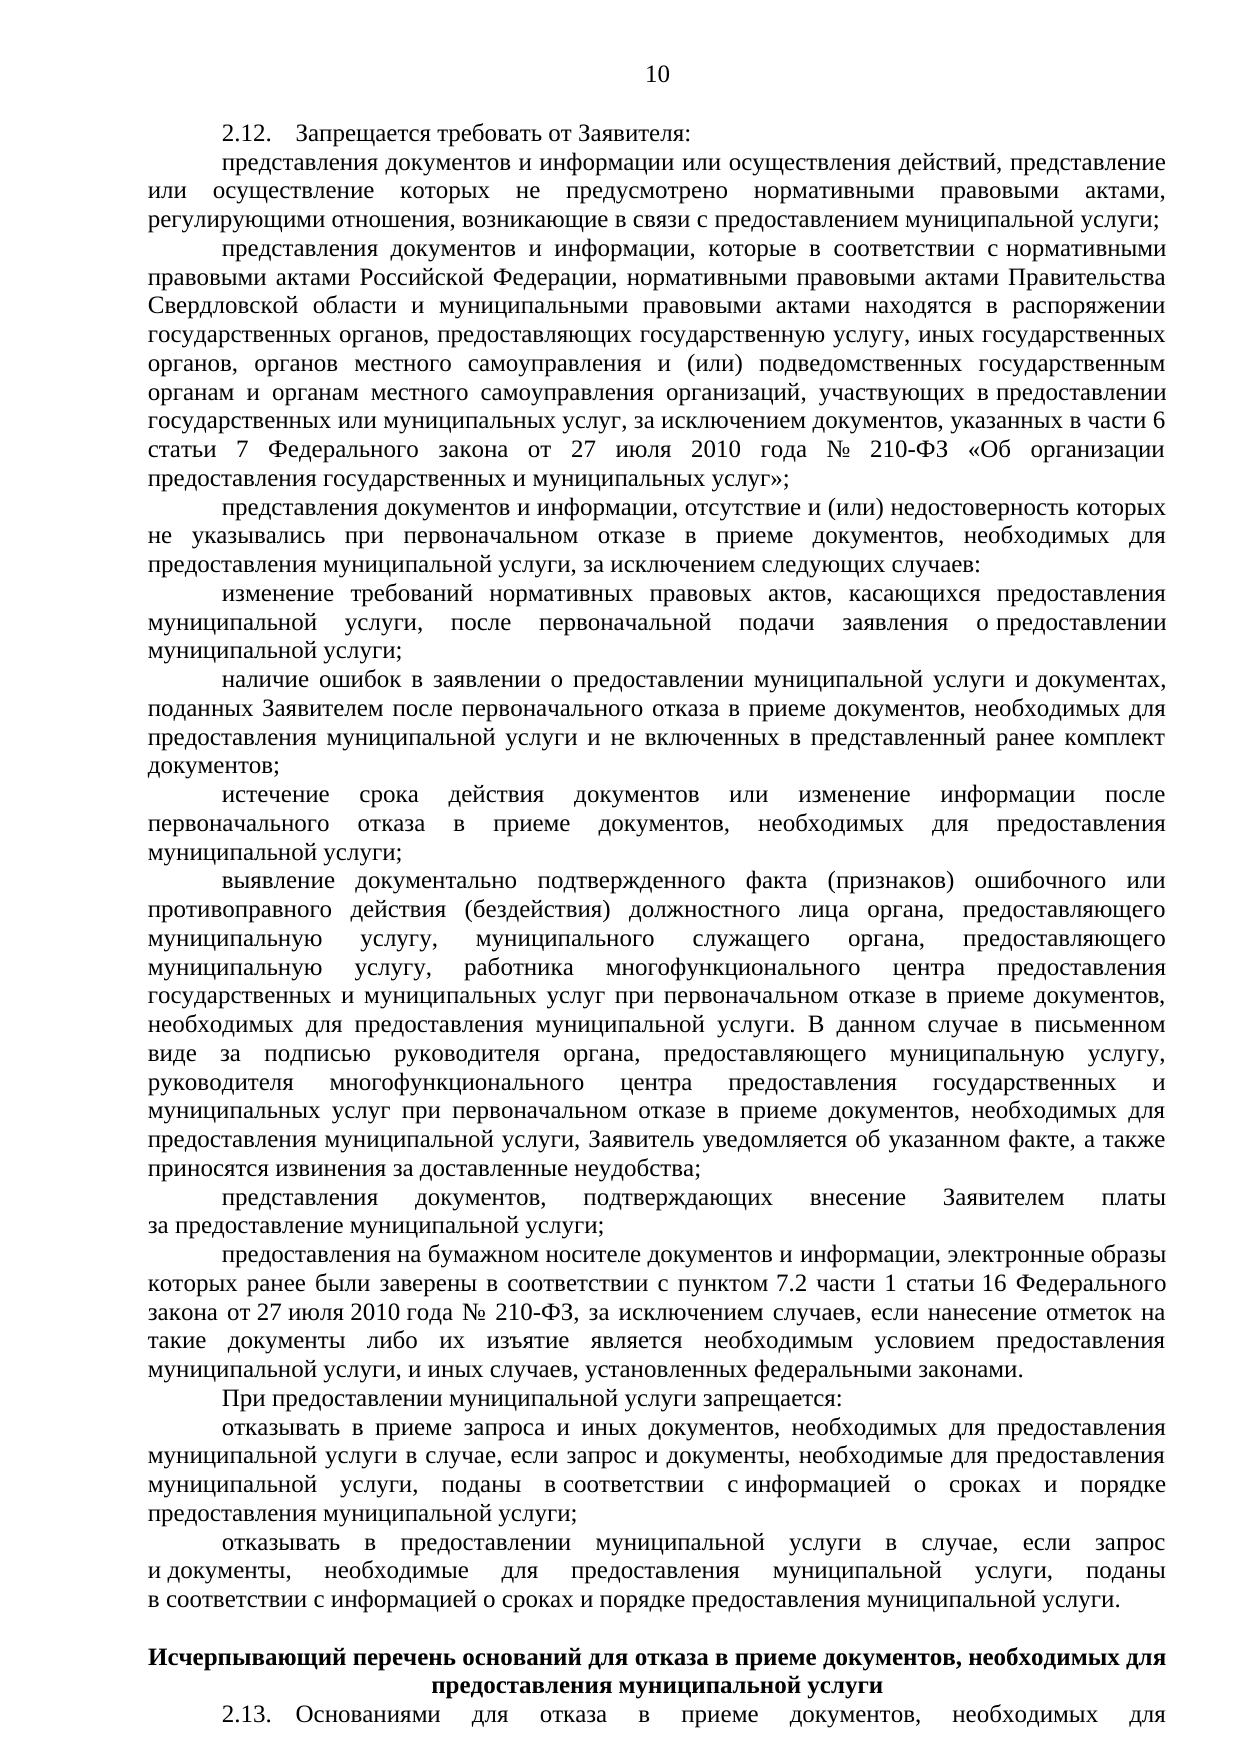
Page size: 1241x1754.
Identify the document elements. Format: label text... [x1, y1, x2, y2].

text отказывать в предоставлении муниципальной услуги в случае, если запрос и документы, необходимые для предоставления муниципальной услуги, поданы в соответствии с информацией о сроках и порядке предоставления муниципальной услуги. [148, 1527, 1167, 1613]
text предоставления на бумажном носителе документов и информации, электронные образы которых ранее были заверены в соответствии с пунктом 7.2 части 1 статьи 16 Федерального закона от 27 июля 2010 года № 210-ФЗ, за исключением случаев, если нанесение отметок на такие документы либо их изъятие является необходимым условием предоставления муниципальной услуги, и иных случаев, установленных федеральными законами. [148, 1239, 1167, 1383]
text представления документов, подтверждающих внесение Заявителем платы за предоставление муниципальной услуги; [148, 1182, 1167, 1239]
text наличие ошибок в заявлении о предоставлении муниципальной услуги и документах, поданных Заявителем после первоначального отказа в приеме документов, необходимых для предоставления муниципальной услуги и не включенных в представленный ранее комплект документов; [148, 664, 1167, 779]
text При предоставлении муниципальной услуги запрещается: [148, 1383, 1167, 1412]
text 2.12. Запрещается требовать от Заявителя: [148, 118, 1167, 147]
text отказывать в приеме запроса и иных документов, необходимых для предоставления муниципальной услуги в случае, если запрос и документы, необходимые для предоставления муниципальной услуги, поданы в соответствии с информацией о сроках и порядке предоставления муниципальной услуги; [148, 1412, 1167, 1527]
text изменение требований нормативных правовых актов, касающихся предоставления муниципальной услуги, после первоначальной подачи заявления о предоставлении муниципальной услуги; [148, 578, 1167, 664]
text выявление документально подтвержденного факта (признаков) ошибочного или противоправного действия (бездействия) должностного лица органа, предоставляющего муниципальную услугу, муниципального служащего органа, предоставляющего муниципальную услугу, работника многофункционального центра предоставления государственных и муниципальных услуг при первоначальном отказе в приеме документов, необходимых для предоставления муниципальной услуги. В данном случае в письменном виде за подписью руководителя органа, предоставляющего муниципальную услугу, руководителя многофункционального центра предоставления государственных и муниципальных услуг при первоначальном отказе в приеме документов, необходимых для предоставления муниципальной услуги, Заявитель уведомляется об указанном факте, а также приносятся извинения за доставленные неудобства; [148, 866, 1167, 1182]
text представления документов и информации или осуществления действий, представление или осуществление которых не предусмотрено нормативными правовыми актами, регулирующими отношения, возникающие в связи с предоставлением муниципальной услуги; [148, 147, 1167, 233]
text представления документов и информации, отсутствие и (или) недостоверность которых не указывались при первоначальном отказе в приеме документов, необходимых для предоставления муниципальной услуги, за исключением следующих случаев: [148, 492, 1167, 578]
text 2.13. Основаниями для отказа в приеме документов, необходимых для [148, 1699, 1167, 1728]
text истечение срока действия документов или изменение информации после первоначального отказа в приеме документов, необходимых для предоставления муниципальной услуги; [148, 779, 1167, 866]
text представления документов и информации, которые в соответствии с нормативными правовыми актами Российской Федерации, нормативными правовыми актами Правительства Свердловской области и муниципальными правовыми актами находятся в распоряжении государственных органов, предоставляющих государственную услугу, иных государственных органов, органов местного самоуправления и (или) подведомственных государственным органам и органам местного самоуправления организаций, участвующих в предоставлении государственных или муниципальных услуг, за исключением документов, указанных в части 6 статьи 7 Федерального закона от 27 июля 2010 года № 210-ФЗ «Об организации предоставления государственных и муниципальных услуг»; [148, 233, 1167, 492]
text Исчерпывающий перечень оснований для отказа в приеме документов, необходимых для предоставления муниципальной услуги [148, 1642, 1167, 1699]
